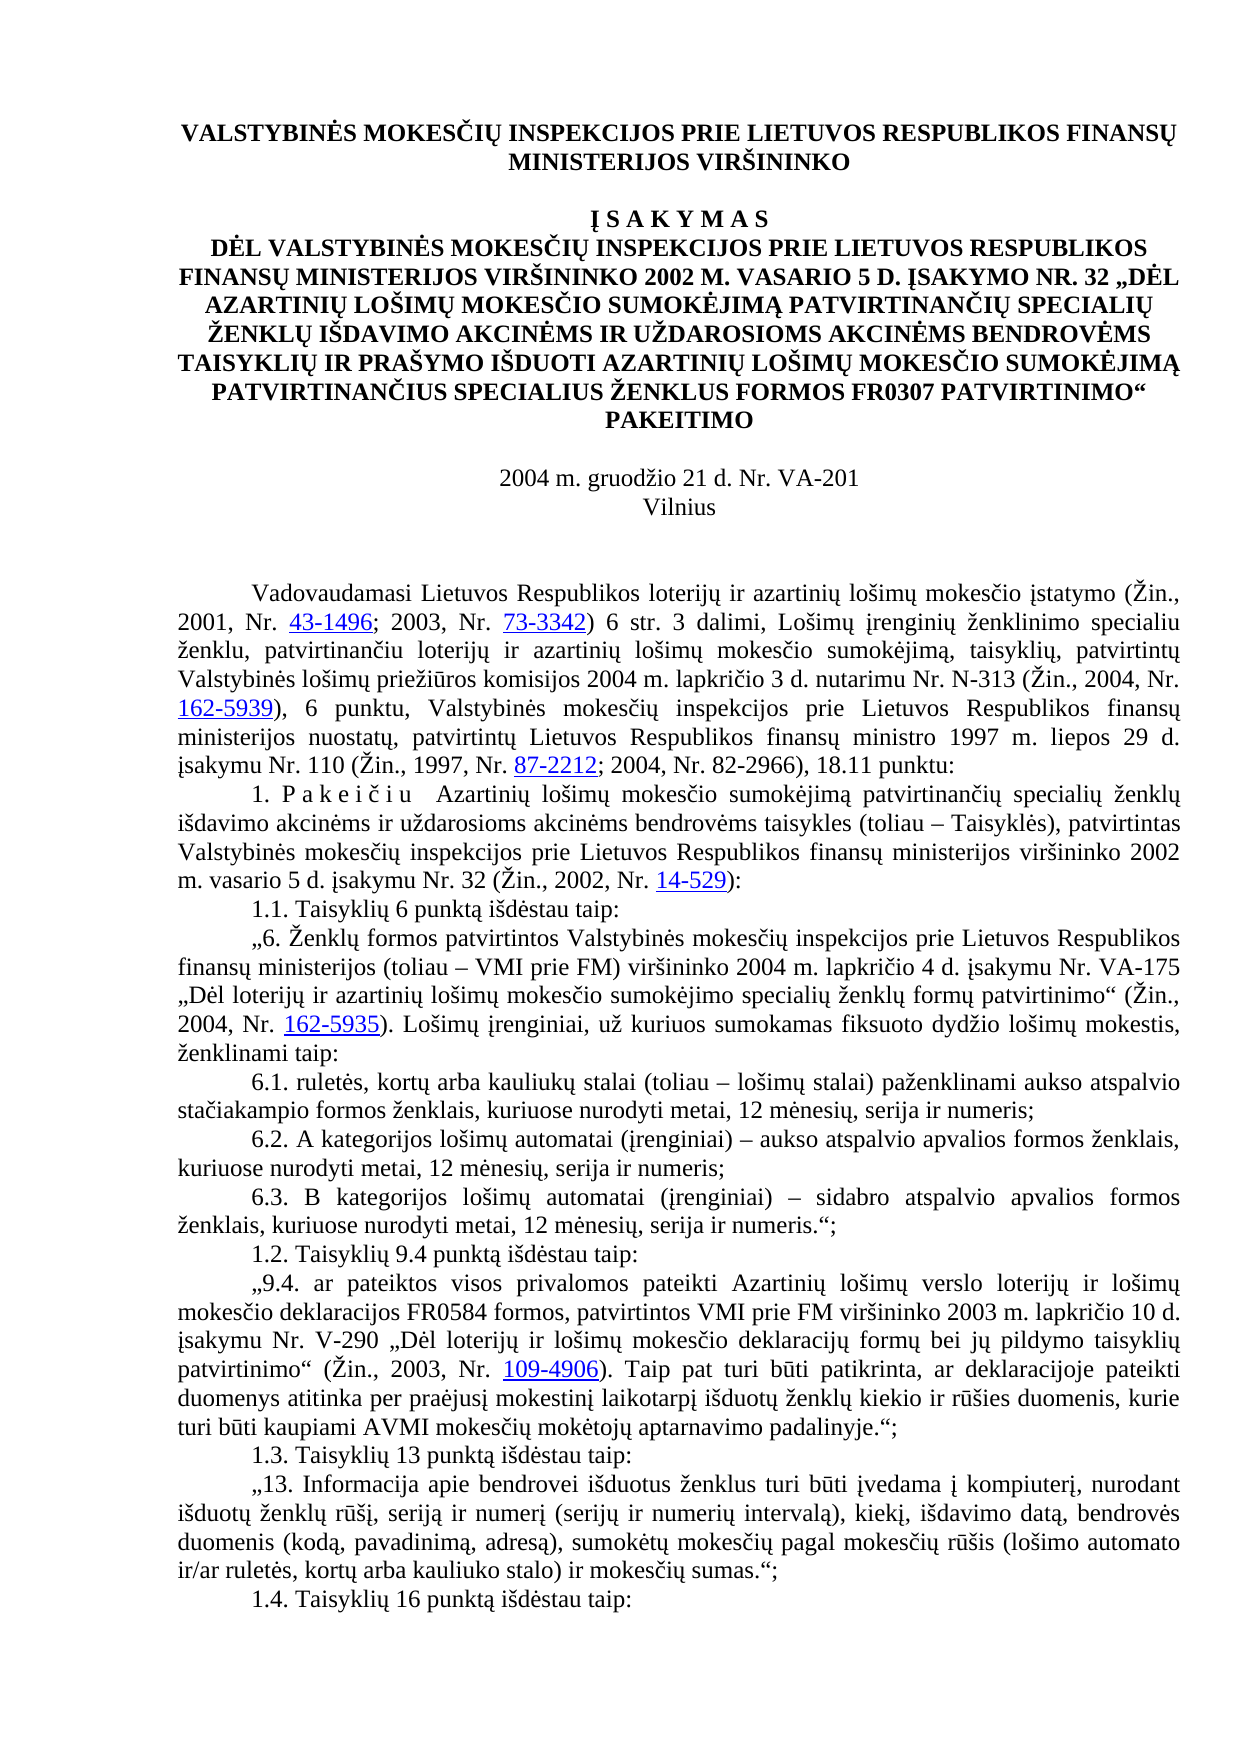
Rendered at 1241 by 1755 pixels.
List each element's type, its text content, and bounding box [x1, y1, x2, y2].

text 6.3. B kategorijos lošimų automatai (įrenginiai) – sidabro atspalvio apvalios formos ženklais, kuriuose nurodyti metai, 12 mėnesių, serija ir numeris.“; [177, 1182, 1181, 1239]
text 1.3. Taisyklių 13 punktą išdėstau taip: [177, 1441, 1181, 1469]
text VALSTYBINĖS MOKESČIŲ INSPEKCIJOS PRIE LIETUVOS RESPUBLIKOS FINANSŲ MINISTERIJOS VIRŠININKO [177, 118, 1181, 176]
text „13. Informacija apie bendrovei išduotus ženklus turi būti įvedama į kompiuterį, nurodant išduotų ženklų rūšį, seriją ir numerį (serijų ir numerių intervalą), kiekį, išdavimo datą, bendrovės duomenis (kodą, pavadinimą, adresą), sumokėtų mokesčių pagal mokesčių rūšis (lošimo automato ir/ar ruletės, kortų arba kauliuko stalo) ir mokesčių sumas.“; [177, 1469, 1181, 1584]
text 1.1. Taisyklių 6 punktą išdėstau taip: [177, 894, 1181, 923]
text 2004 m. gruodžio 21 d. Nr. VA-201 [177, 463, 1181, 492]
text Vilnius [177, 492, 1181, 521]
text „6. Ženklų formos patvirtintos Valstybinės mokesčių inspekcijos prie Lietuvos Respublikos finansų ministerijos (toliau – VMI prie FM) viršininko 2004 m. lapkričio 4 d. įsakymu Nr. VA-175 „Dėl loterijų ir azartinių lošimų mokesčio sumokėjimo specialių ženklų formų patvirtinimo“ (Žin., 2004, Nr. 162-5935). Lošimų įrenginiai, už kuriuos sumokamas fiksuoto dydžio lošimų mokestis, ženklinami taip: [177, 923, 1181, 1067]
text 1.2. Taisyklių 9.4 punktą išdėstau taip: [177, 1239, 1181, 1268]
text 1. Pakeičiu Azartinių lošimų mokesčio sumokėjimą patvirtinančių specialių ženklų išdavimo akcinėms ir uždarosioms akcinėms bendrovėms taisykles (toliau – Taisyklės), patvirtintas Valstybinės mokesčių inspekcijos prie Lietuvos Respublikos finansų ministerijos viršininko 2002 m. vasario 5 d. įsakymu Nr. 32 (Žin., 2002, Nr. 14-529): [177, 779, 1181, 894]
text DĖL VALSTYBINĖS MOKESČIŲ INSPEKCIJOS PRIE LIETUVOS RESPUBLIKOS FINANSŲ MINISTERIJOS VIRŠININKO 2002 M. VASARIO 5 D. ĮSAKYMO NR. 32 „DĖL AZARTINIŲ LOŠIMŲ MOKESČIO SUMOKĖJIMĄ PATVIRTINANČIŲ SPECIALIŲ ŽENKLŲ IŠDAVIMO AKCINĖMS IR UŽDAROSIOMS AKCINĖMS BENDROVĖMS TAISYKLIŲ IR PRAŠYMO IŠDUOTI AZARTINIŲ LOŠIMŲ MOKESČIO SUMOKĖJIMĄ PATVIRTINANČIUS SPECIALIUS ŽENKLUS FORMOS FR0307 PATVIRTINIMO“ PAKEITIMO [177, 233, 1181, 434]
text 6.1. ruletės, kortų arba kauliukų stalai (toliau – lošimų stalai) paženklinami aukso atspalvio stačiakampio formos ženklais, kuriuose nurodyti metai, 12 mėnesių, serija ir numeris; [177, 1067, 1181, 1124]
text 1.4. Taisyklių 16 punktą išdėstau taip: [177, 1584, 1181, 1613]
text Vadovaudamasi Lietuvos Respublikos loterijų ir azartinių lošimų mokesčio įstatymo (Žin., 2001, Nr. 43-1496; 2003, Nr. 73-3342) 6 str. 3 dalimi, Lošimų įrenginių ženklinimo specialiu ženklu, patvirtinančiu loterijų ir azartinių lošimų mokesčio sumokėjimą, taisyklių, patvirtintų Valstybinės lošimų priežiūros komisijos 2004 m. lapkričio 3 d. nutarimu Nr. N-313 (Žin., 2004, Nr. 162-5939), 6 punktu, Valstybinės mokesčių inspekcijos prie Lietuvos Respublikos finansų ministerijos nuostatų, patvirtintų Lietuvos Respublikos finansų ministro 1997 m. liepos 29 d. įsakymu Nr. 110 (Žin., 1997, Nr. 87-2212; 2004, Nr. 82-2966), 18.11 punktu: [177, 578, 1181, 779]
text „9.4. ar pateiktos visos privalomos pateikti Azartinių lošimų verslo loterijų ir lošimų mokesčio deklaracijos FR0584 formos, patvirtintos VMI prie FM viršininko 2003 m. lapkričio 10 d. įsakymu Nr. V-290 „Dėl loterijų ir lošimų mokesčio deklaracijų formų bei jų pildymo taisyklių patvirtinimo“ (Žin., 2003, Nr. 109-4906). Taip pat turi būti patikrinta, ar deklaracijoje pateikti duomenys atitinka per praėjusį mokestinį laikotarpį išduotų ženklų kiekio ir rūšies duomenis, kurie turi būti kaupiami AVMI mokesčių mokėtojų aptarnavimo padalinyje.“; [177, 1268, 1181, 1441]
text Į S A K Y M A S [177, 204, 1181, 233]
text 6.2. A kategorijos lošimų automatai (įrenginiai) – aukso atspalvio apvalios formos ženklais, kuriuose nurodyti metai, 12 mėnesių, serija ir numeris; [177, 1124, 1181, 1182]
